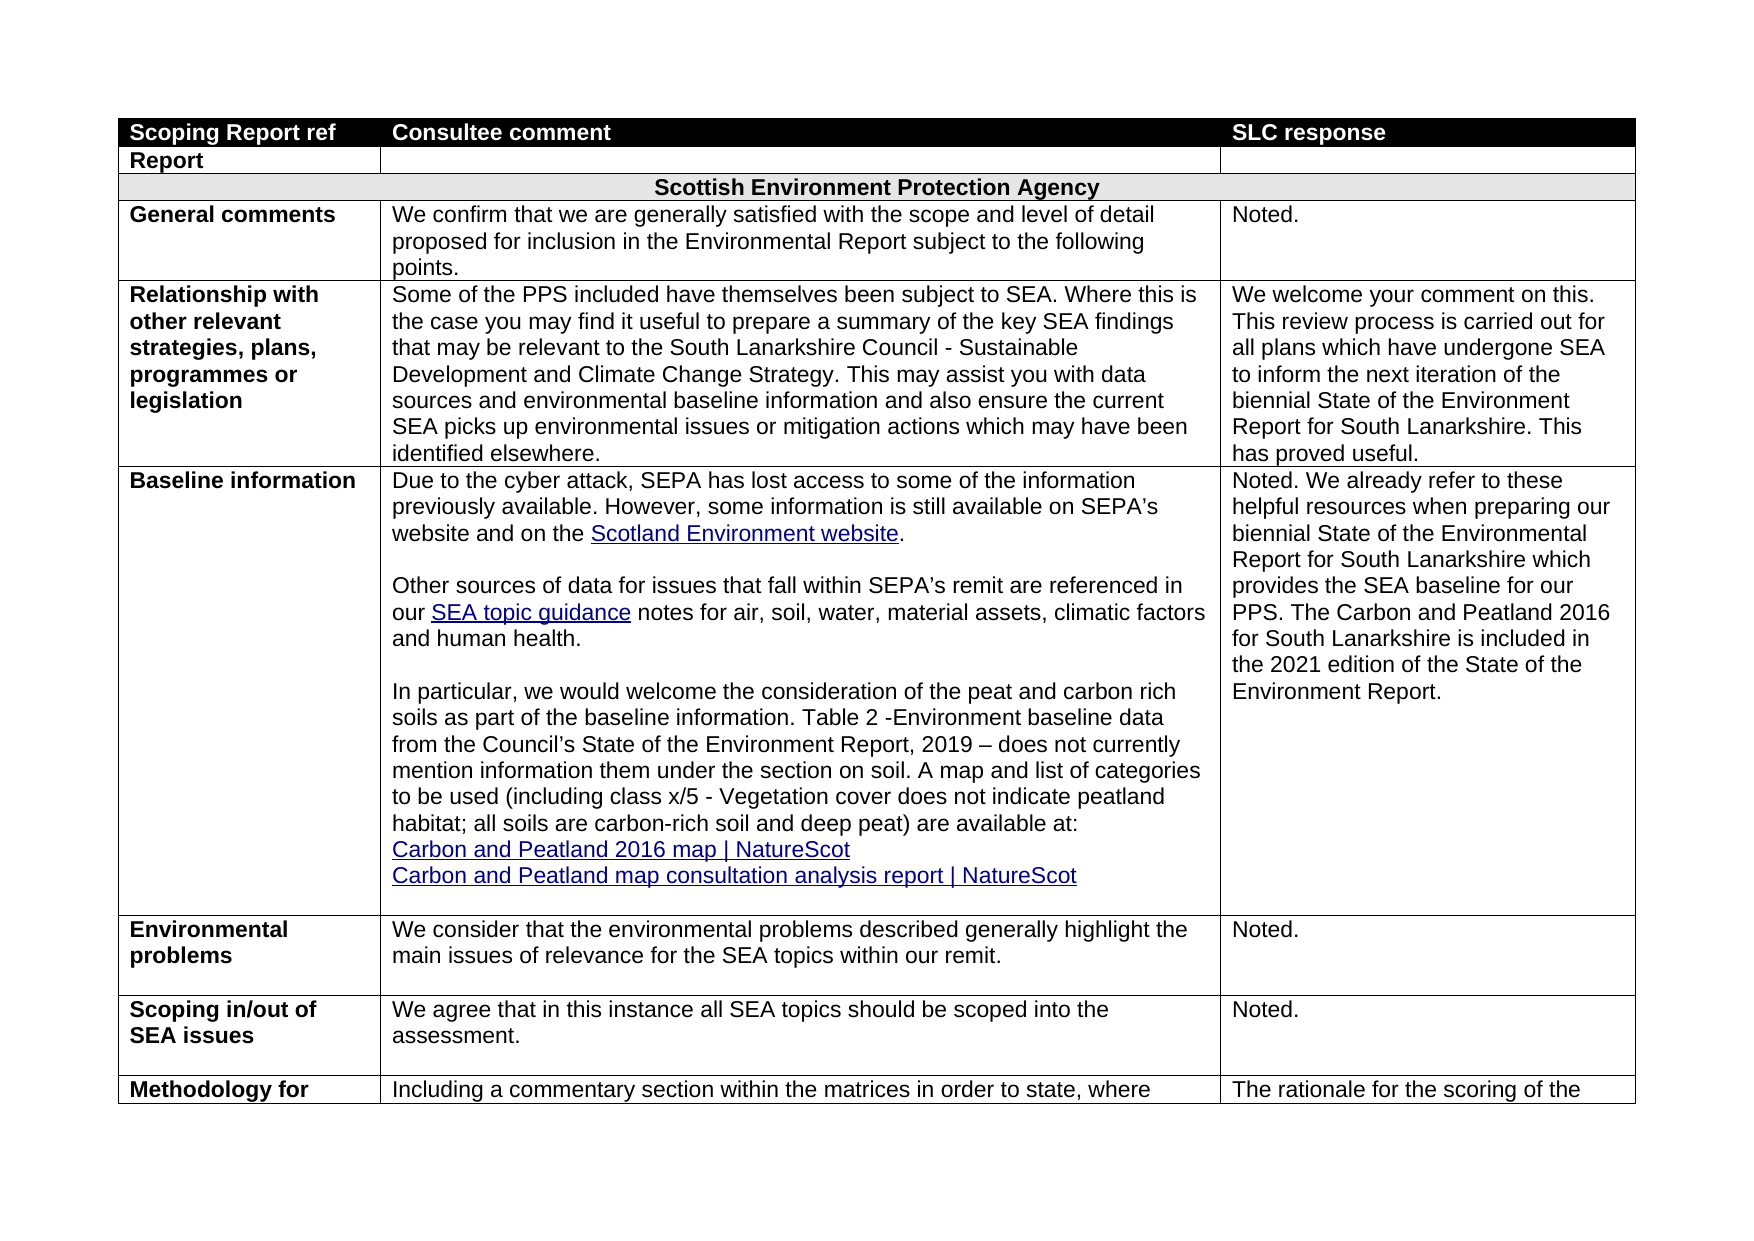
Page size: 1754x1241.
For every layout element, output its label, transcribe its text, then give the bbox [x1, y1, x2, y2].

table_cell Due to the cyber attack, SEPA has lost access to some of the information previously available. However, some information is still available on SEPA’s website and on the Scotland Environment website. Other sources of data for issues that fall within SEPA’s remit are referenced in our SEA topic guidance notes for air, soil, water, material assets, climatic factors and human health. In particular, we would welcome the consideration of the peat and carbon rich soils as part of the baseline information. Table 2 -Environment baseline data from the Council’s State of the Environment Report, 2019 – does not currently mention information them under the section on soil. A map and list of categories to be used (including class x/5 - Vegetation cover does not indicate peatland habitat; all soils are carbon-rich soil and deep peat) are available at: Carbon and Peatland 2016 map | NatureScot Carbon and Peatland map consultation analysis report | NatureScot [381, 467, 1220, 915]
table_cell [381, 147, 1220, 173]
table_cell Noted. [1221, 916, 1635, 995]
table_cell We welcome your comment on this. This review process is carried out for all plans which have undergone SEA to inform the next iteration of the biennial State of the Environment Report for South Lanarkshire. This has proved useful. [1221, 281, 1635, 466]
table_cell We agree that in this instance all SEA topics should be scoped into the assessment. [381, 996, 1220, 1075]
table_cell Noted. We already refer to these helpful resources when preparing our biennial State of the Environmental Report for South Lanarkshire which provides the SEA baseline for our PPS. The Carbon and Peatland 2016 for South Lanarkshire is included in the 2021 edition of the State of the Environment Report. [1221, 467, 1635, 915]
table_cell Scottish Environment Protection Agency [119, 174, 1635, 200]
table_cell The rationale for the scoring of the [1221, 1076, 1635, 1103]
table_cell Environmental problems [119, 916, 380, 995]
table_cell Some of the PPS included have themselves been subject to SEA. Where this is the case you may find it useful to prepare a summary of the key SEA findings that may be relevant to the South Lanarkshire Council - Sustainable Development and Climate Change Strategy. This may assist you with data sources and environmental baseline information and also ensure the current SEA picks up environmental issues or mitigation actions which may have been identified elsewhere. [381, 281, 1220, 466]
table_cell We confirm that we are generally satisfied with the scope and level of detail proposed for inclusion in the Environmental Report subject to the following points. [381, 201, 1220, 280]
table_header SLC response [1221, 119, 1635, 146]
table_header Scoping Report ref [119, 119, 380, 146]
table_cell Noted. [1221, 996, 1635, 1075]
table_cell Report [119, 147, 380, 173]
table_cell We consider that the environmental problems described generally highlight the main issues of relevance for the SEA topics within our remit. [381, 916, 1220, 995]
table_header Consultee comment [381, 119, 1220, 146]
table_cell Baseline information [119, 467, 380, 915]
table_cell Scoping in/out of SEA issues [119, 996, 380, 1075]
table_cell Methodology for [119, 1076, 380, 1103]
table_cell [1221, 147, 1635, 173]
table_cell Relationship with other relevant strategies, plans, programmes or legislation [119, 281, 380, 466]
table_cell General comments [119, 201, 380, 280]
table_cell Noted. [1221, 201, 1635, 280]
table_cell Including a commentary section within the matrices in order to state, where [381, 1076, 1220, 1103]
